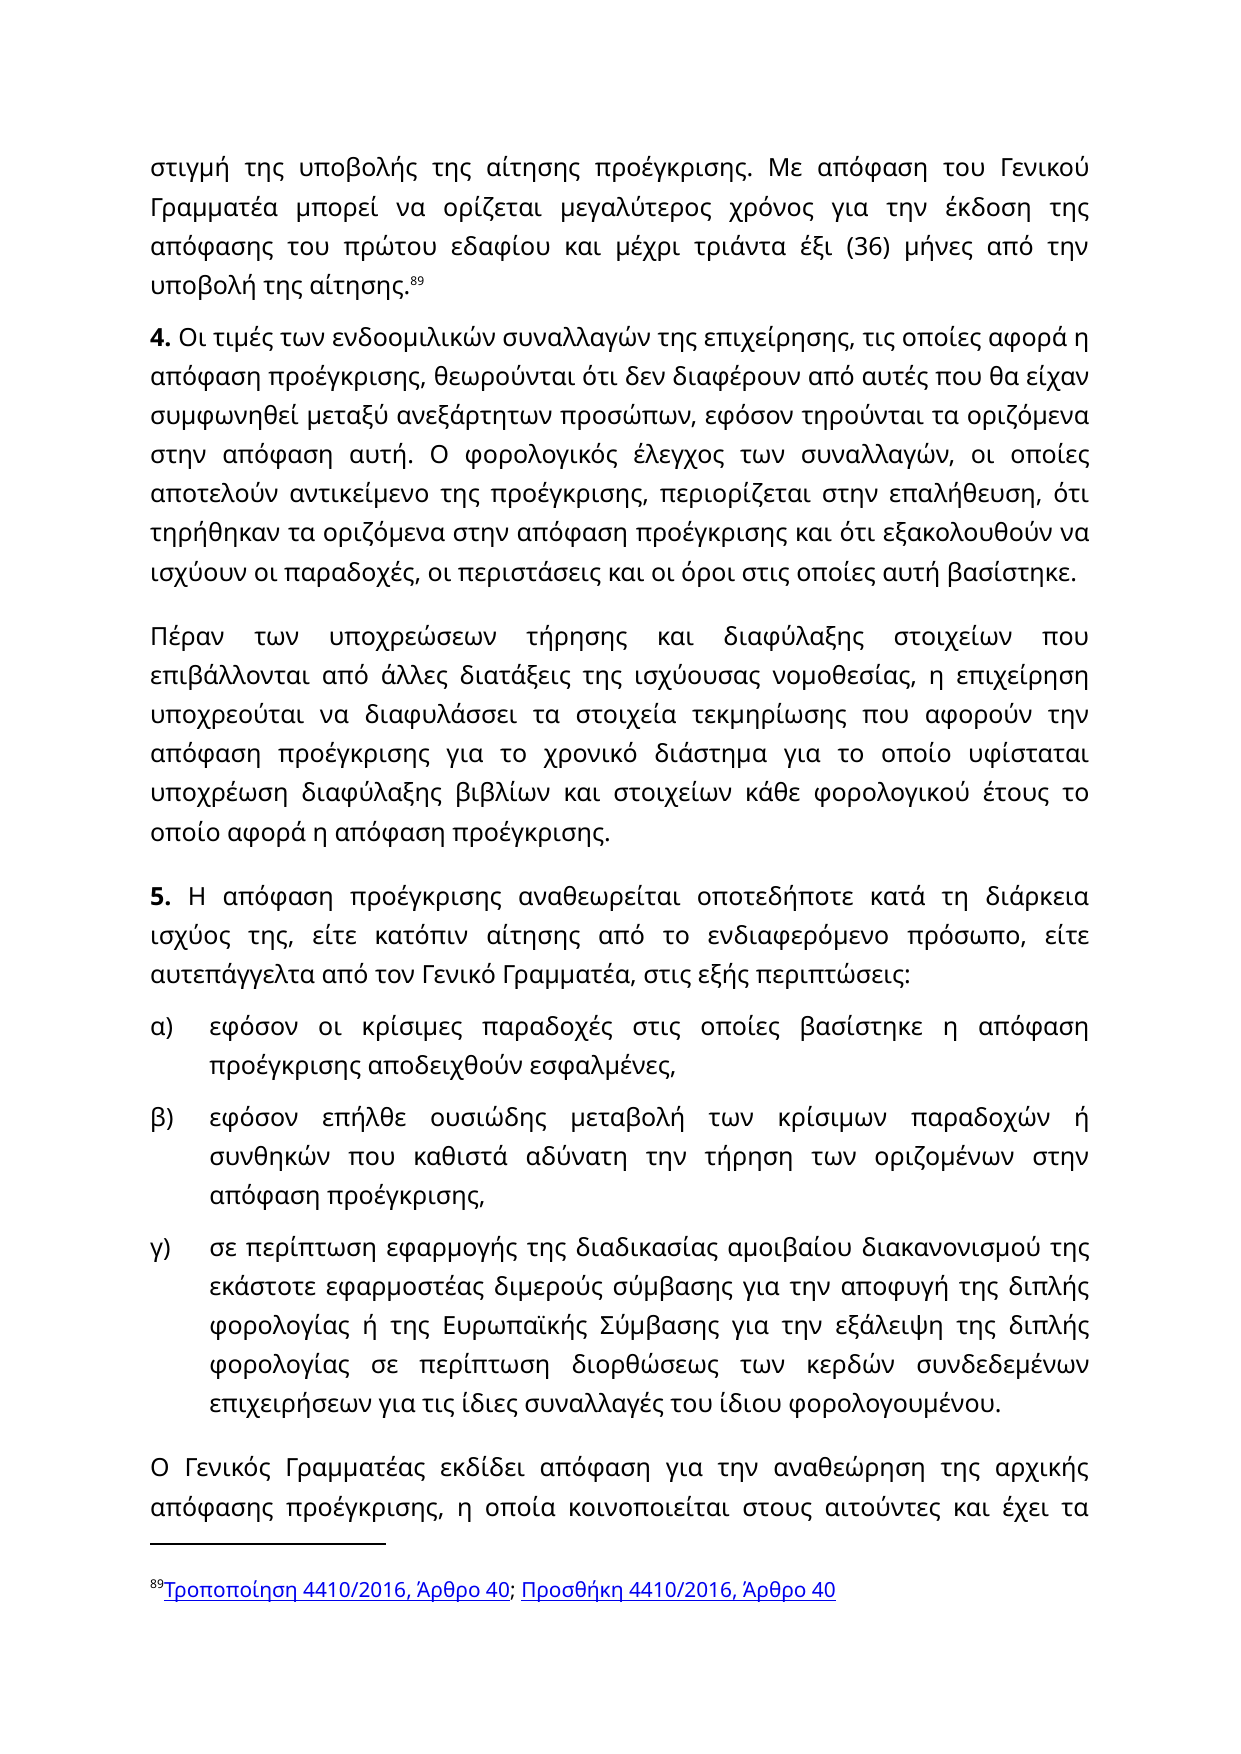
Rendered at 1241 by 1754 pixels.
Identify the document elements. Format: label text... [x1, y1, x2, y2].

text στιγμή της υποβολής της αίτησης προέγκρισης. Με απόφαση του Γενικού Γραμματέα μπορεί να ορίζεται μεγαλύτερος χρόνος για την έκδοση της απόφασης του πρώτου εδαφίου και μέχρι τριάντα έξι (36) μήνες από την υποβολή της αίτησης. [150, 150, 1090, 302]
list β) εφόσον επήλθε ουσιώδης μεταβολή των κρίσιμων παραδοχών ή συνθηκών που καθιστά αδύνατη την τήρηση των οριζομένων στην απόφαση προέγκρισης, [150, 1099, 1090, 1212]
list γ) σε περίπτωση εφαρμογής της διαδικασίας αμοιβαίου διακανονισμού της εκάστοτε εφαρμοστέας διμερούς σύμβασης για την αποφυγή της διπλής φορολογίας ή της Ευρωπαϊκής Σύμβασης για την εξάλειψη της διπλής φορολογίας σε περίπτωση διορθώσεως των κερδών συνδεδεμένων επιχειρήσεων για τις ίδιες συναλλαγές του ίδιου φορολογουμένου. [150, 1229, 1090, 1420]
list α) εφόσον οι κρίσιμες παραδοχές στις οποίες βασίστηκε η απόφαση προέγκρισης αποδειχθούν εσφαλμένες, [150, 1008, 1090, 1082]
text Τροποποίηση 4410/2016, Άρθρο 40; Προσθήκη 4410/2016, Άρθρο 40 [150, 1576, 1090, 1604]
text 5. Η απόφαση προέγκρισης αναθεωρείται οποτεδήποτε κατά τη διάρκεια ισχύος της, είτε κατόπιν αίτησης από το ενδιαφερόμενο πρόσωπο, είτε αυτεπάγγελτα από τον Γενικό Γραμματέα, στις εξής περιπτώσεις: [150, 878, 1090, 991]
text 4. Οι τιμές των ενδοομιλικών συναλλαγών της επιχείρησης, τις οποίες αφορά η απόφαση προέγκρισης, θεωρούνται ότι δεν διαφέρουν από αυτές που θα είχαν συμφωνηθεί μεταξύ ανεξάρτητων προσώπων, εφόσον τηρούνται τα οριζόμενα στην απόφαση αυτή. Ο φορολογικός έλεγχος των συναλλαγών, οι οποίες αποτελούν αντικείμενο της προέγκρισης, περιορίζεται στην επαλήθευση, ότι τηρήθηκαν τα οριζόμενα στην απόφαση προέγκρισης και ότι εξακολουθούν να ισχύουν οι παραδοχές, οι περιστάσεις και οι όροι στις οποίες αυτή βασίστηκε. [150, 319, 1090, 588]
text Ο Γενικός Γραμματέας εκδίδει απόφαση για την αναθεώρηση της αρχικής απόφασης προέγκρισης, η οποία κοινοποιείται στους αιτούντες και έχει τα [150, 1450, 1090, 1523]
text Πέραν των υποχρεώσεων τήρησης και διαφύλαξης στοιχείων που επιβάλλονται από άλλες διατάξεις της ισχύουσας νομοθεσίας, η επιχείρηση υποχρεούται να διαφυλάσσει τα στοιχεία τεκμηρίωσης που αφορούν την απόφαση προέγκρισης για το χρονικό διάστημα για το οποίο υφίσταται υποχρέωση διαφύλαξης βιβλίων και στοιχείων κάθε φορολογικού έτους το οποίο αφορά η απόφαση προέγκρισης. [150, 618, 1090, 848]
